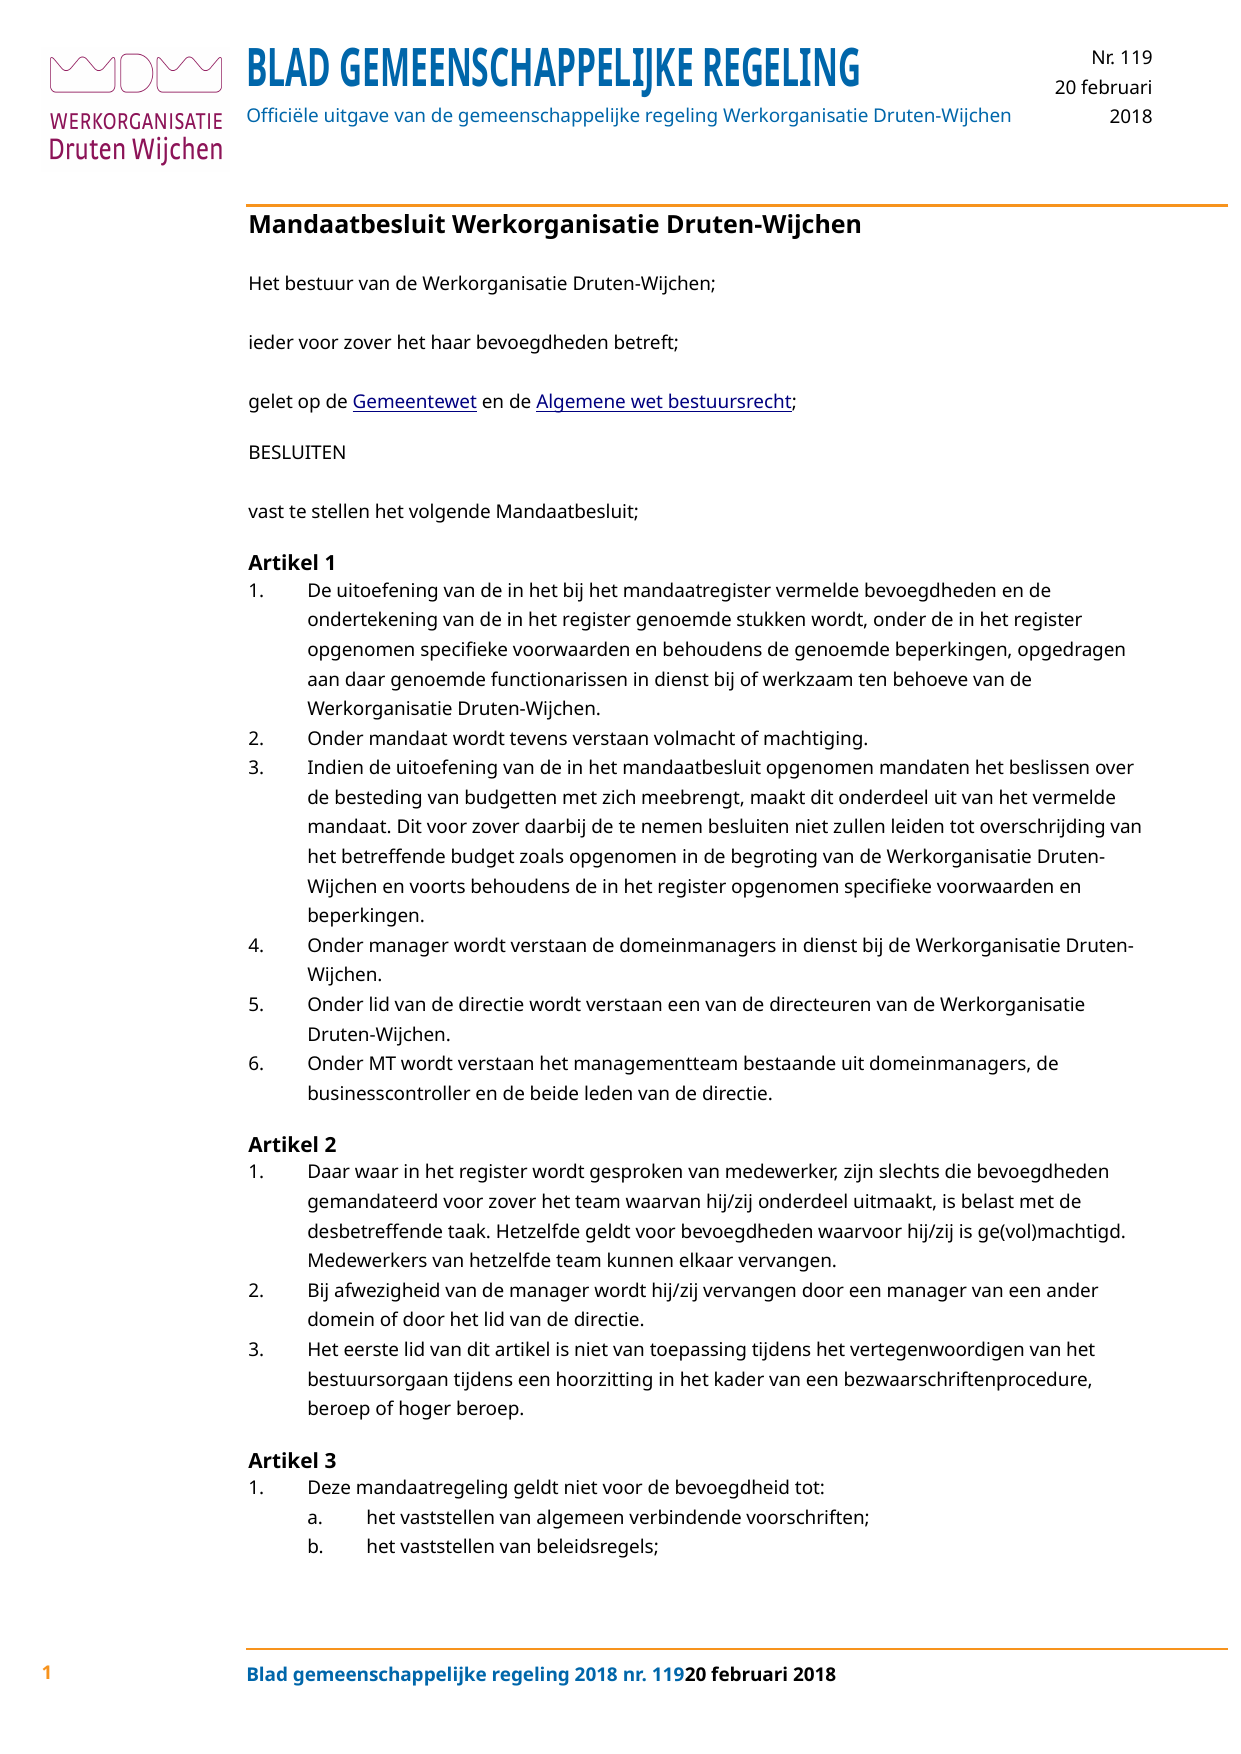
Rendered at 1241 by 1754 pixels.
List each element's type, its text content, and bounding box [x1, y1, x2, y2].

list Het eerste lid van dit artikel is niet van toepassing tijdens het vertegenwoordigen van het bestuursorgaan tijdens een hoorzitting in het kader van een bezwaarschriftenprocedure, beroep of hoger beroep. [248, 1336, 1152, 1421]
list Onder manager wordt verstaan de domeinmanagers in dienst bij de Werkorganisatie Druten-Wijchen. [248, 932, 1152, 987]
text Artikel 3 [248, 1446, 1152, 1474]
picture [41, 47, 231, 172]
list Indien de uitoefening van de in het mandaatbesluit opgenomen mandaten het beslissen over de besteding van budgetten met zich meebrengt, maakt dit onderdeel uit van het vermelde mandaat. Dit voor zover daarbij de te nemen besluiten niet zullen leiden tot overschrijding van het betreffende budget zoals opgenomen in de begroting van de Werkorganisatie Druten-Wijchen en voorts behoudens de in het register opgenomen specifieke voorwaarden en beperkingen. [248, 754, 1152, 928]
list Daar waar in het register wordt gesproken van medewerker, zijn slechts die bevoegdheden gemandateerd voor zover het team waarvan hij/zij onderdeel uitmaakt, is belast met de desbetreffende taak. Hetzelfde geldt voor bevoegdheden waarvoor hij/zij is ge(vol)machtigd. Medewerkers van hetzelfde team kunnen elkaar vervangen. [248, 1159, 1152, 1273]
list Deze mandaatregeling geldt niet voor de bevoegdheid tot: [248, 1474, 1152, 1500]
list Onder lid van de directie wordt verstaan een van de directeuren van de Werkorganisatie Druten-Wijchen. [248, 991, 1152, 1046]
list het vaststellen van algemeen verbindende voorschriften; [307, 1504, 1152, 1529]
text Het bestuur van de Werkorganisatie Druten-Wijchen; [248, 270, 1152, 296]
text gelet op de Gemeentewet en de Algemene wet bestuursrecht; [248, 389, 1152, 414]
text BESLUITEN [248, 439, 1152, 465]
list Onder mandaat wordt tevens verstaan volmacht of machtiging. [248, 725, 1152, 751]
text vast te stellen het volgende Mandaatbesluit; [248, 498, 1152, 524]
list Bij afwezigheid van de manager wordt hij/zij vervangen door een manager van een ander domein of door het lid van de directie. [248, 1277, 1152, 1332]
text Artikel 1 [248, 548, 1152, 577]
list De uitoefening van de in het bij het mandaatregister vermelde bevoegdheden en de ondertekening van de in het register genoemde stukken wordt, onder de in het register opgenomen specifieke voorwaarden en behoudens de genoemde beperkingen, opgedragen aan daar genoemde functionarissen in dienst bij of werkzaam ten behoeve van de Werkorganisatie Druten-Wijchen. [248, 577, 1152, 721]
text ieder voor zover het haar bevoegdheden betreft; [248, 329, 1152, 355]
text Artikel 2 [248, 1130, 1152, 1159]
list Onder MT wordt verstaan het managementteam bestaande uit domeinmanagers, de businesscontroller en de beide leden van de directie. [248, 1050, 1152, 1106]
list het vaststellen van beleidsregels; [307, 1533, 1152, 1559]
text Mandaatbesluit Werkorganisatie Druten-Wijchen [248, 207, 1152, 241]
